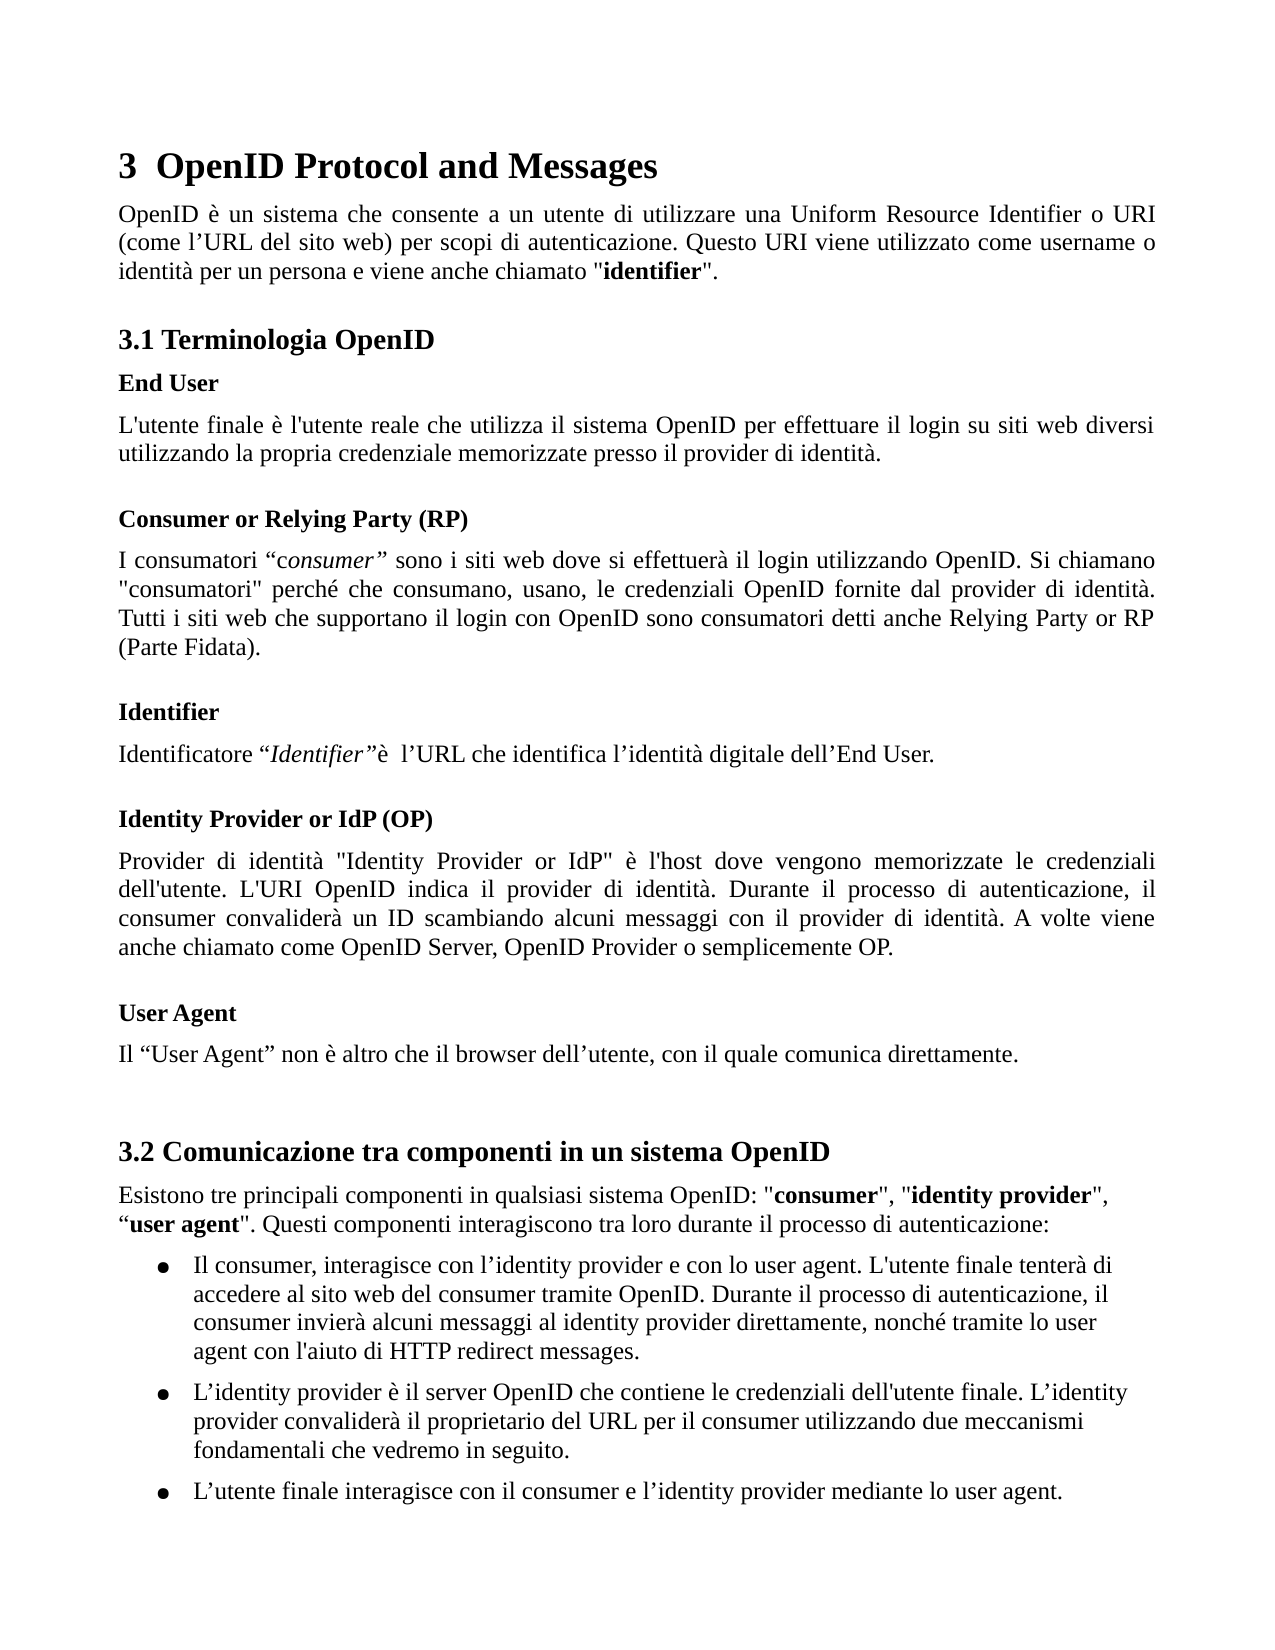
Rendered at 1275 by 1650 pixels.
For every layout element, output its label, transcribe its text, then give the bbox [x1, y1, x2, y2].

text Provider di identità "Identity Provider or IdP" è l'host dove vengono memorizzate le credenziali dell'utente. L'URI OpenID indica il provider di identità. Durante il processo di autenticazione, il consumer convaliderà un ID scambiando alcuni messaggi con il provider di identità. A volte viene anche chiamato come OpenID Server, OpenID Provider o semplicemente OP. [118, 846, 1157, 961]
subtitle 3.1 Terminologia OpenID [118, 322, 1157, 356]
subtitle 3.2 Comunicazione tra componenti in un sistema OpenID [118, 1134, 1157, 1167]
text Identifier [118, 697, 1157, 726]
text Il “User Agent” non è altro che il browser dell’utente, con il quale comunica direttamente. [118, 1039, 1157, 1068]
text End User [118, 368, 1157, 397]
list L’utente finale interagisce con il consumer e l’identity provider mediante lo user agent. [156, 1476, 1157, 1505]
text OpenID è un sistema che consente a un utente di utilizzare una Uniform Resource Identifier o URI (come l’URL del sito web) per scopi di autenticazione. Questo URI viene utilizzato come username o identità per un persona e viene anche chiamato "identifier". [118, 199, 1157, 285]
list Il consumer, interagisce con l’identity provider e con lo user agent. L'utente finale tenterà di accedere al sito web del consumer tramite OpenID. Durante il processo di autenticazione, il consumer invierà alcuni messaggi al identity provider direttamente, nonché tramite lo user agent con l'aiuto di HTTP redirect messages. [156, 1250, 1157, 1365]
text Consumer or Relying Party (RP) [118, 504, 1157, 533]
text Identificatore “Identifier”è l’URL che identifica l’identità digitale dell’End User. [118, 739, 1157, 767]
text I consumatori “consumer” sono i siti web dove si effettuerà il login utilizzando OpenID. Si chiamano "consumatori" perché che consumano, usano, le credenziali OpenID fornite dal provider di identità. Tutti i siti web che supportano il login con OpenID sono consumatori detti anche Relying Party or RP (Parte Fidata). [118, 546, 1157, 661]
text Identity Provider or IdP (OP) [118, 804, 1157, 833]
subtitle 3 OpenID Protocol and Messages [118, 143, 1157, 186]
list L’identity provider è il server OpenID che contiene le credenziali dell'utente finale. L’identity provider convaliderà il proprietario del URL per il consumer utilizzando due meccanismi fondamentali che vedremo in seguito. [156, 1377, 1157, 1464]
text User Agent [118, 998, 1157, 1026]
text Esistono tre principali componenti in qualsiasi sistema OpenID: "consumer", "identity provider", “user agent". Questi componenti interagiscono tra loro durante il processo di autenticazione: [118, 1180, 1157, 1237]
text L'utente finale è l'utente reale che utilizza il sistema OpenID per effettuare il login su siti web diversi utilizzando la propria credenziale memorizzate presso il provider di identità. [118, 410, 1157, 467]
